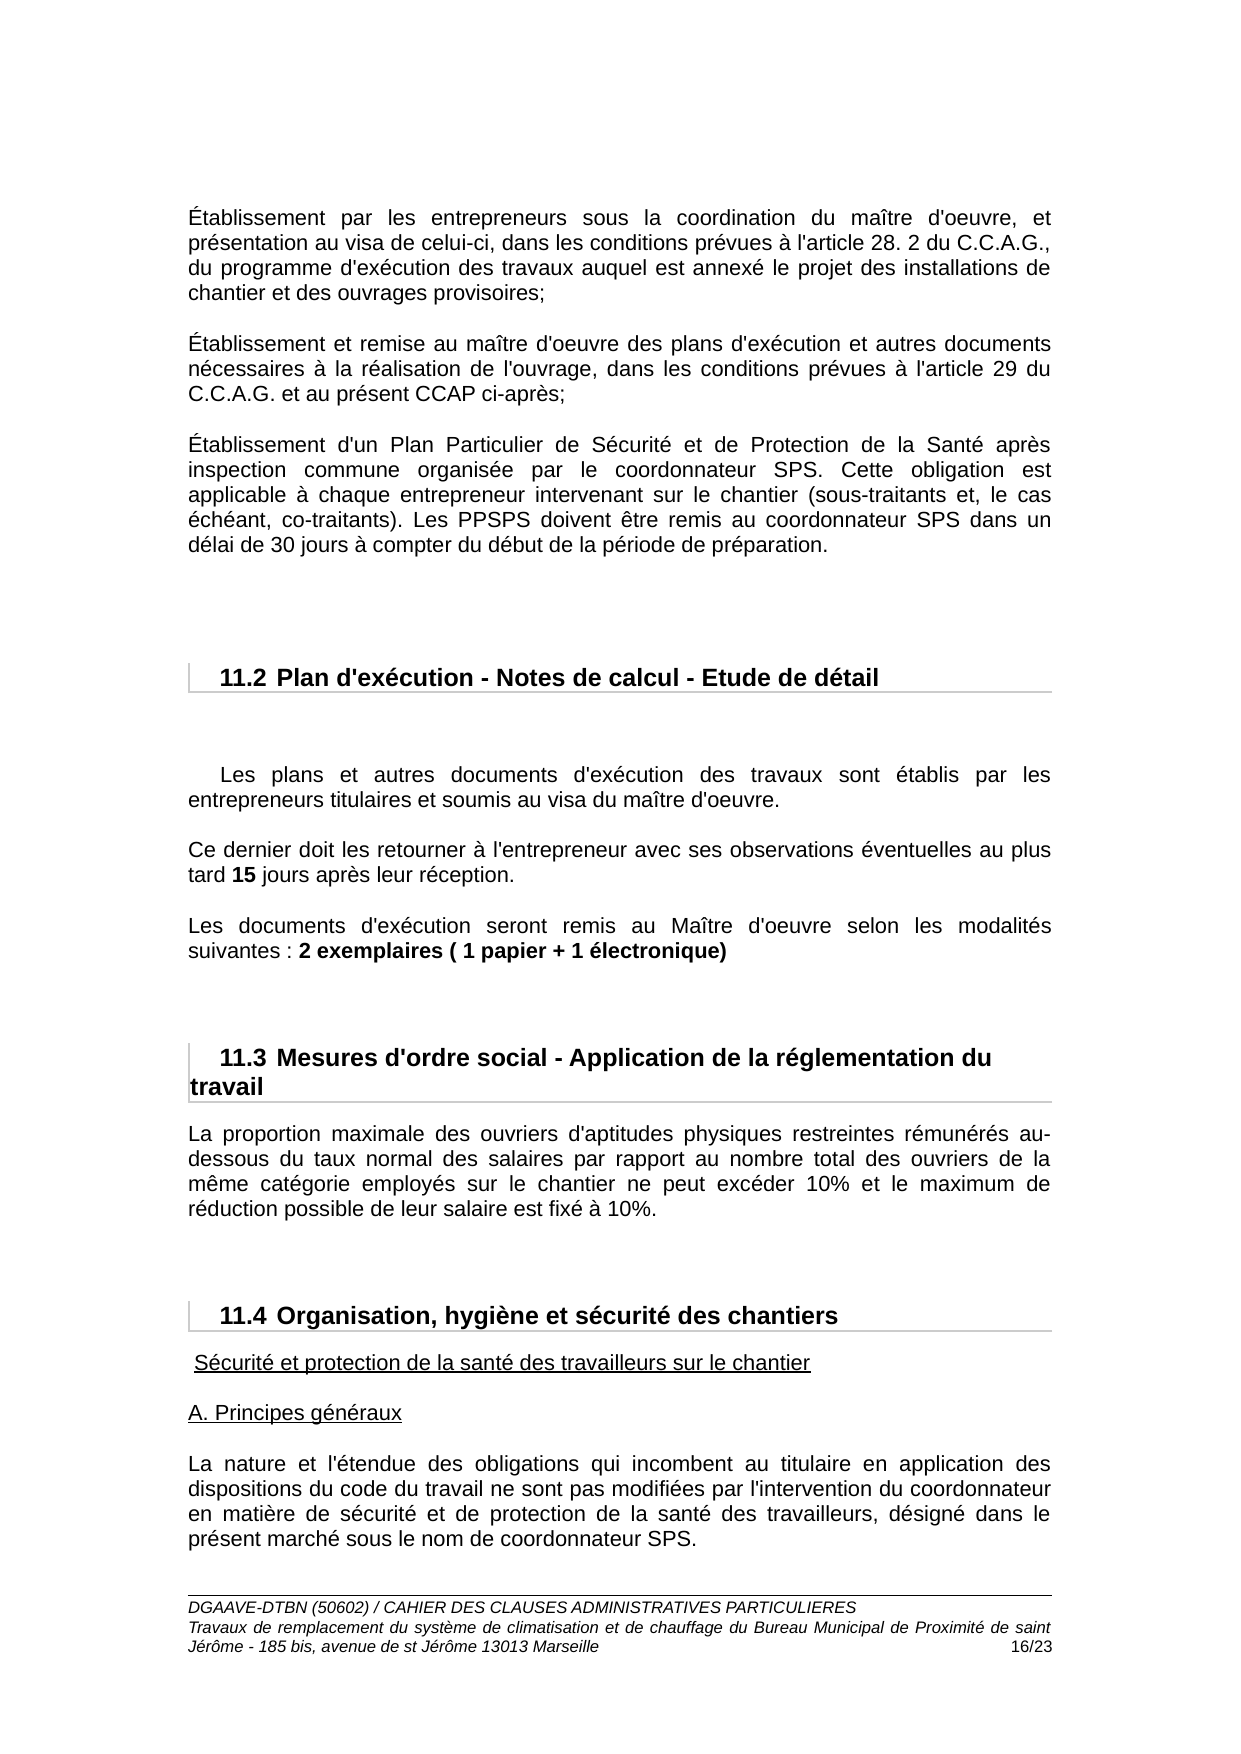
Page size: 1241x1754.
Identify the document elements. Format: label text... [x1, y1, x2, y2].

text Établissement par les entrepreneurs sous la coordination du maître d'oeuvre, et présentation au visa de celui-ci, dans les conditions prévues à l'article 28. 2 du C.C.A.G., du programme d'exécution des travaux auquel est annexé le projet des installations de chantier et des ouvrages provisoires; [188, 204, 1052, 305]
text Les documents d'exécution seront remis au Maître d'oeuvre selon les modalités suivantes : 2 exemplaires ( 1 papier + 1 électronique) [188, 913, 1052, 963]
text Les plans et autres documents d'exécution des travaux sont établis par les entrepreneurs titulaires et soumis au visa du maître d'oeuvre. [188, 762, 1052, 812]
text La proportion maximale des ouvriers d'aptitudes physiques restreintes rémunérés au-dessous du taux normal des salaires par rapport au nombre total des ouvriers de la même catégorie employés sur le chantier ne peut excéder 10% et le maximum de réduction possible de leur salaire est fixé à 10%. [188, 1120, 1052, 1221]
subtitle Plan d'exécution - Notes de calcul - Etude de détail [190, 663, 1052, 691]
text Ce dernier doit les retourner à l'entrepreneur avec ses observations éventuelles au plus tard 15 jours après leur réception. [188, 837, 1052, 888]
subtitle Organisation, hygiène et sécurité des chantiers [190, 1301, 1052, 1330]
subtitle Mesures d'ordre social - Application de la réglementation du travail [190, 1043, 1052, 1101]
text Établissement d'un Plan Particulier de Sécurité et de Protection de la Santé après inspection commune organisée par le coordonnateur SPS. Cette obligation est applicable à chaque entrepreneur intervenant sur le chantier (sous-traitants et, le cas échéant, co-traitants). Les PPSPS doivent être remis au coordonnateur SPS dans un délai de 30 jours à compter du début de la période de préparation. [188, 431, 1052, 557]
text Sécurité et protection de la santé des travailleurs sur le chantier [188, 1350, 1052, 1375]
text Établissement et remise au maître d'oeuvre des plans d'exécution et autres documents nécessaires à la réalisation de l'ouvrage, dans les conditions prévues à l'article 29 du C.C.A.G. et au présent CCAP ci-après; [188, 331, 1052, 406]
text A. Principes généraux [188, 1400, 1052, 1425]
text La nature et l'étendue des obligations qui incombent au titulaire en application des dispositions du code du travail ne sont pas modifiées par l'intervention du coordonnateur en matière de sécurité et de protection de la santé des travailleurs, désigné dans le présent marché sous le nom de coordonnateur SPS. [188, 1451, 1052, 1551]
